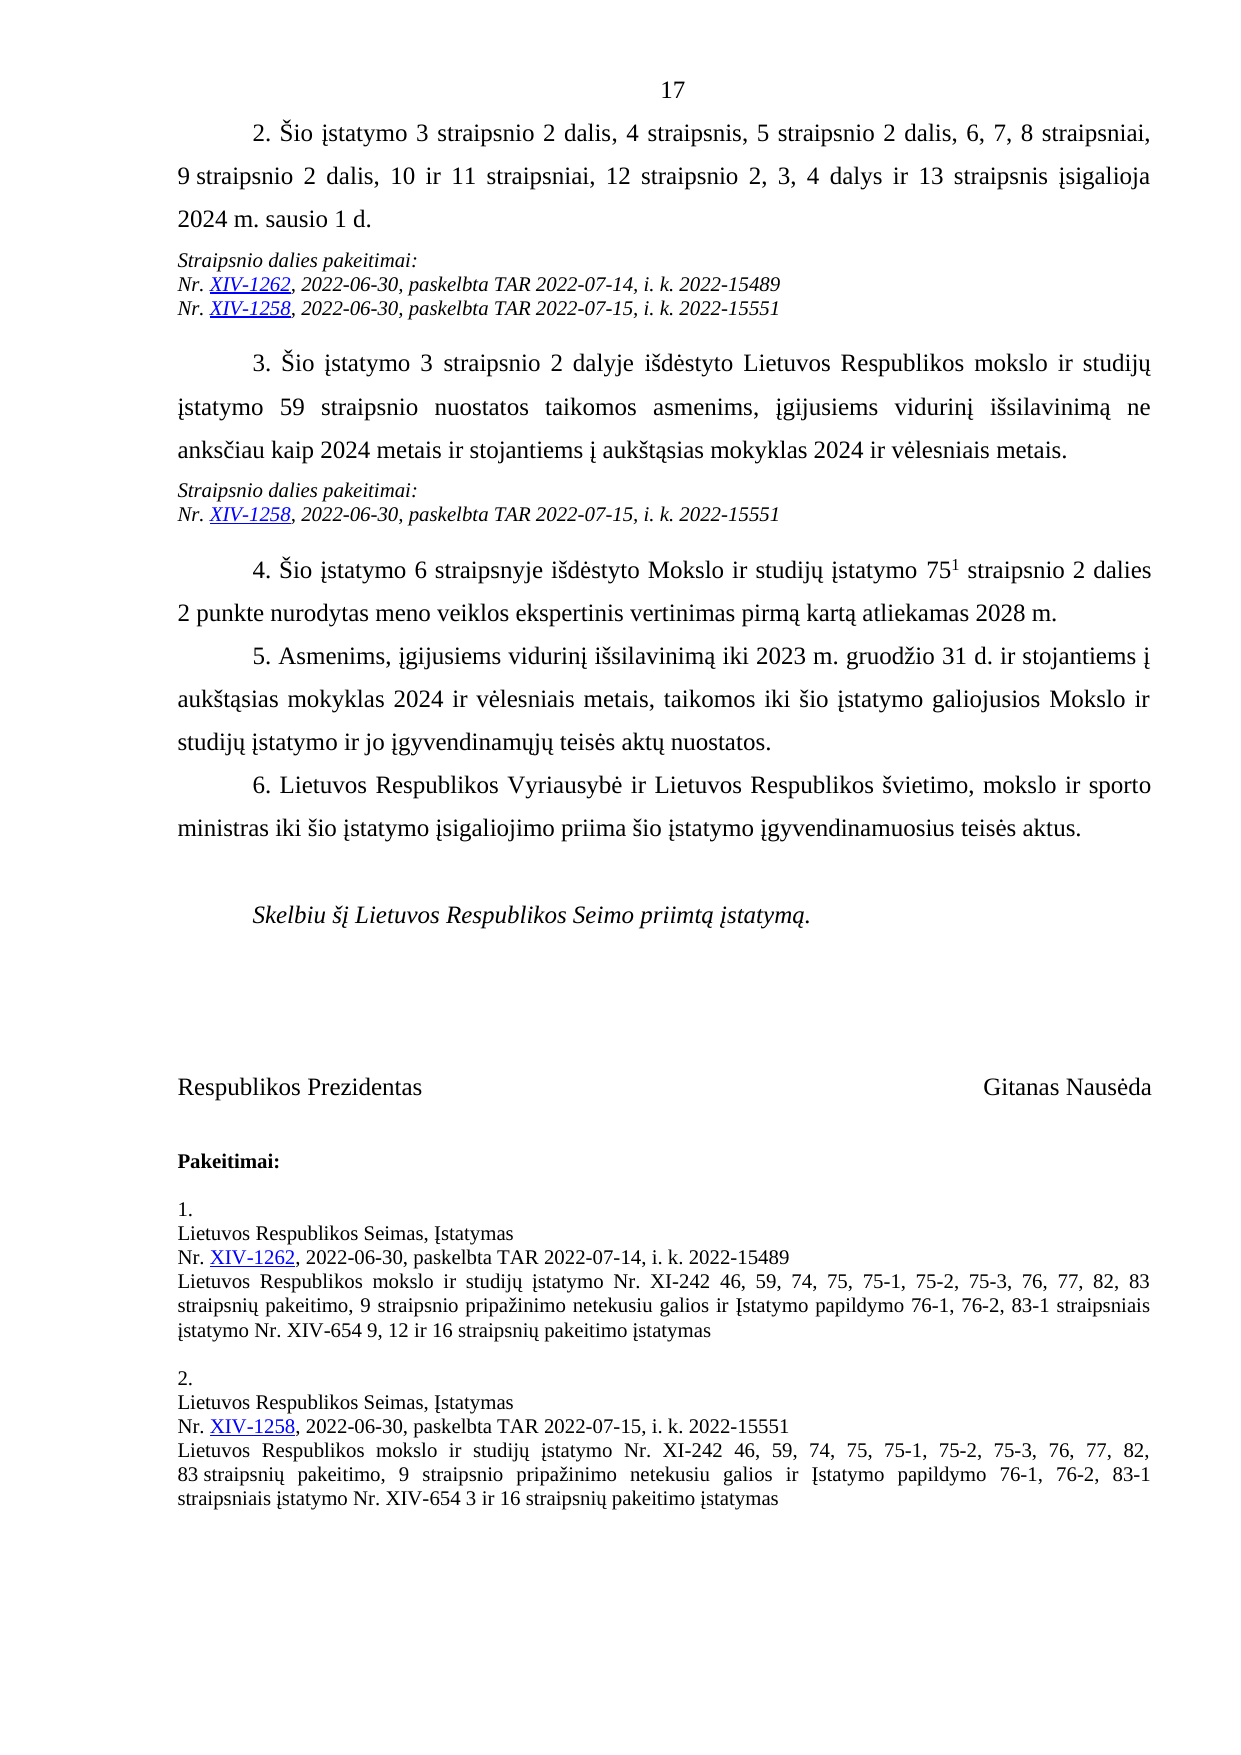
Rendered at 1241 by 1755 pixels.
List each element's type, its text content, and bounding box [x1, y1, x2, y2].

text Straipsnio dalies pakeitimai: [177, 478, 1152, 502]
text Straipsnio dalies pakeitimai: [177, 247, 1152, 272]
text Nr. XIV-1262, 2022-06-30, paskelbta TAR 2022-07-14, i. k. 2022-15489 [177, 272, 1152, 296]
text Respublikos Prezidentas Gitanas Nausėda [177, 1072, 1152, 1101]
text Lietuvos Respublikos Seimas, Įstatymas [177, 1390, 1152, 1414]
text Nr. XIV-1262, 2022-06-30, paskelbta TAR 2022-07-14, i. k. 2022-15489 [177, 1245, 1152, 1269]
text Lietuvos Respublikos mokslo ir studijų įstatymo Nr. XI-242 46, 59, 74, 75, 75-1, 75-2, 75-3, 76, 77, 82, 83 straipsnių pakeitimo, 9 straipsnio pripažinimo netekusiu galios ir Įstatymo papildymo 76-1, 76-2, 83-1 straipsniais įstatymo Nr. XIV-654 3 ir 16 straipsnių pakeitimo įstatymas [177, 1438, 1152, 1510]
text 5. Asmenims, įgijusiems vidurinį išsilavinimą iki 2023 m. gruodžio 31 d. ir stojantiems į aukštąsias mokyklas 2024 ir vėlesniais metais, taikomos iki šio įstatymo galiojusios Mokslo ir studijų įstatymo ir jo įgyvendinamųjų teisės aktų nuostatos. [177, 641, 1152, 756]
text Lietuvos Respublikos mokslo ir studijų įstatymo Nr. XI-242 46, 59, 74, 75, 75-1, 75-2, 75-3, 76, 77, 82, 83 straipsnių pakeitimo, 9 straipsnio pripažinimo netekusiu galios ir Įstatymo papildymo 76-1, 76-2, 83-1 straipsniais įstatymo Nr. XIV-654 9, 12 ir 16 straipsnių pakeitimo įstatymas [177, 1269, 1152, 1342]
text 2. Šio įstatymo 3 straipsnio 2 dalis, 4 straipsnis, 5 straipsnio 2 dalis, 6, 7, 8 straipsniai, 9 straipsnio 2 dalis, 10 ir 11 straipsniai, 12 straipsnio 2, 3, 4 dalys ir 13 straipsnis įsigalioja 2024 m. sausio 1 d. [177, 118, 1152, 233]
text Nr. XIV-1258, 2022-06-30, paskelbta TAR 2022-07-15, i. k. 2022-15551 [177, 1414, 1152, 1438]
text Pakeitimai: [177, 1149, 1152, 1173]
text Lietuvos Respublikos Seimas, Įstatymas [177, 1221, 1152, 1245]
text 2. [177, 1366, 1152, 1390]
text 4. Šio įstatymo 6 straipsnyje išdėstyto Mokslo ir studijų įstatymo 751 straipsnio 2 dalies 2 punkte nurodytas meno veiklos ekspertinis vertinimas pirmą kartą atliekamas 2028 m. [177, 555, 1152, 627]
text 3. Šio įstatymo 3 straipsnio 2 dalyje išdėstyto Lietuvos Respublikos mokslo ir studijų įstatymo 59 straipsnio nuostatos taikomos asmenims, įgijusiems vidurinį išsilavinimą ne anksčiau kaip 2024 metais ir stojantiems į aukštąsias mokyklas 2024 ir vėlesniais metais. [177, 348, 1152, 463]
text 1. [177, 1197, 1152, 1221]
text Nr. XIV-1258, 2022-06-30, paskelbta TAR 2022-07-15, i. k. 2022-15551 [177, 502, 1152, 526]
text Skelbiu šį Lietuvos Respublikos Seimo priimtą įstatymą. [177, 900, 1152, 928]
text Nr. XIV-1258, 2022-06-30, paskelbta TAR 2022-07-15, i. k. 2022-15551 [177, 296, 1152, 320]
text 6. Lietuvos Respublikos Vyriausybė ir Lietuvos Respublikos švietimo, mokslo ir sporto ministras iki šio įstatymo įsigaliojimo priima šio įstatymo įgyvendinamuosius teisės aktus. [177, 770, 1152, 842]
